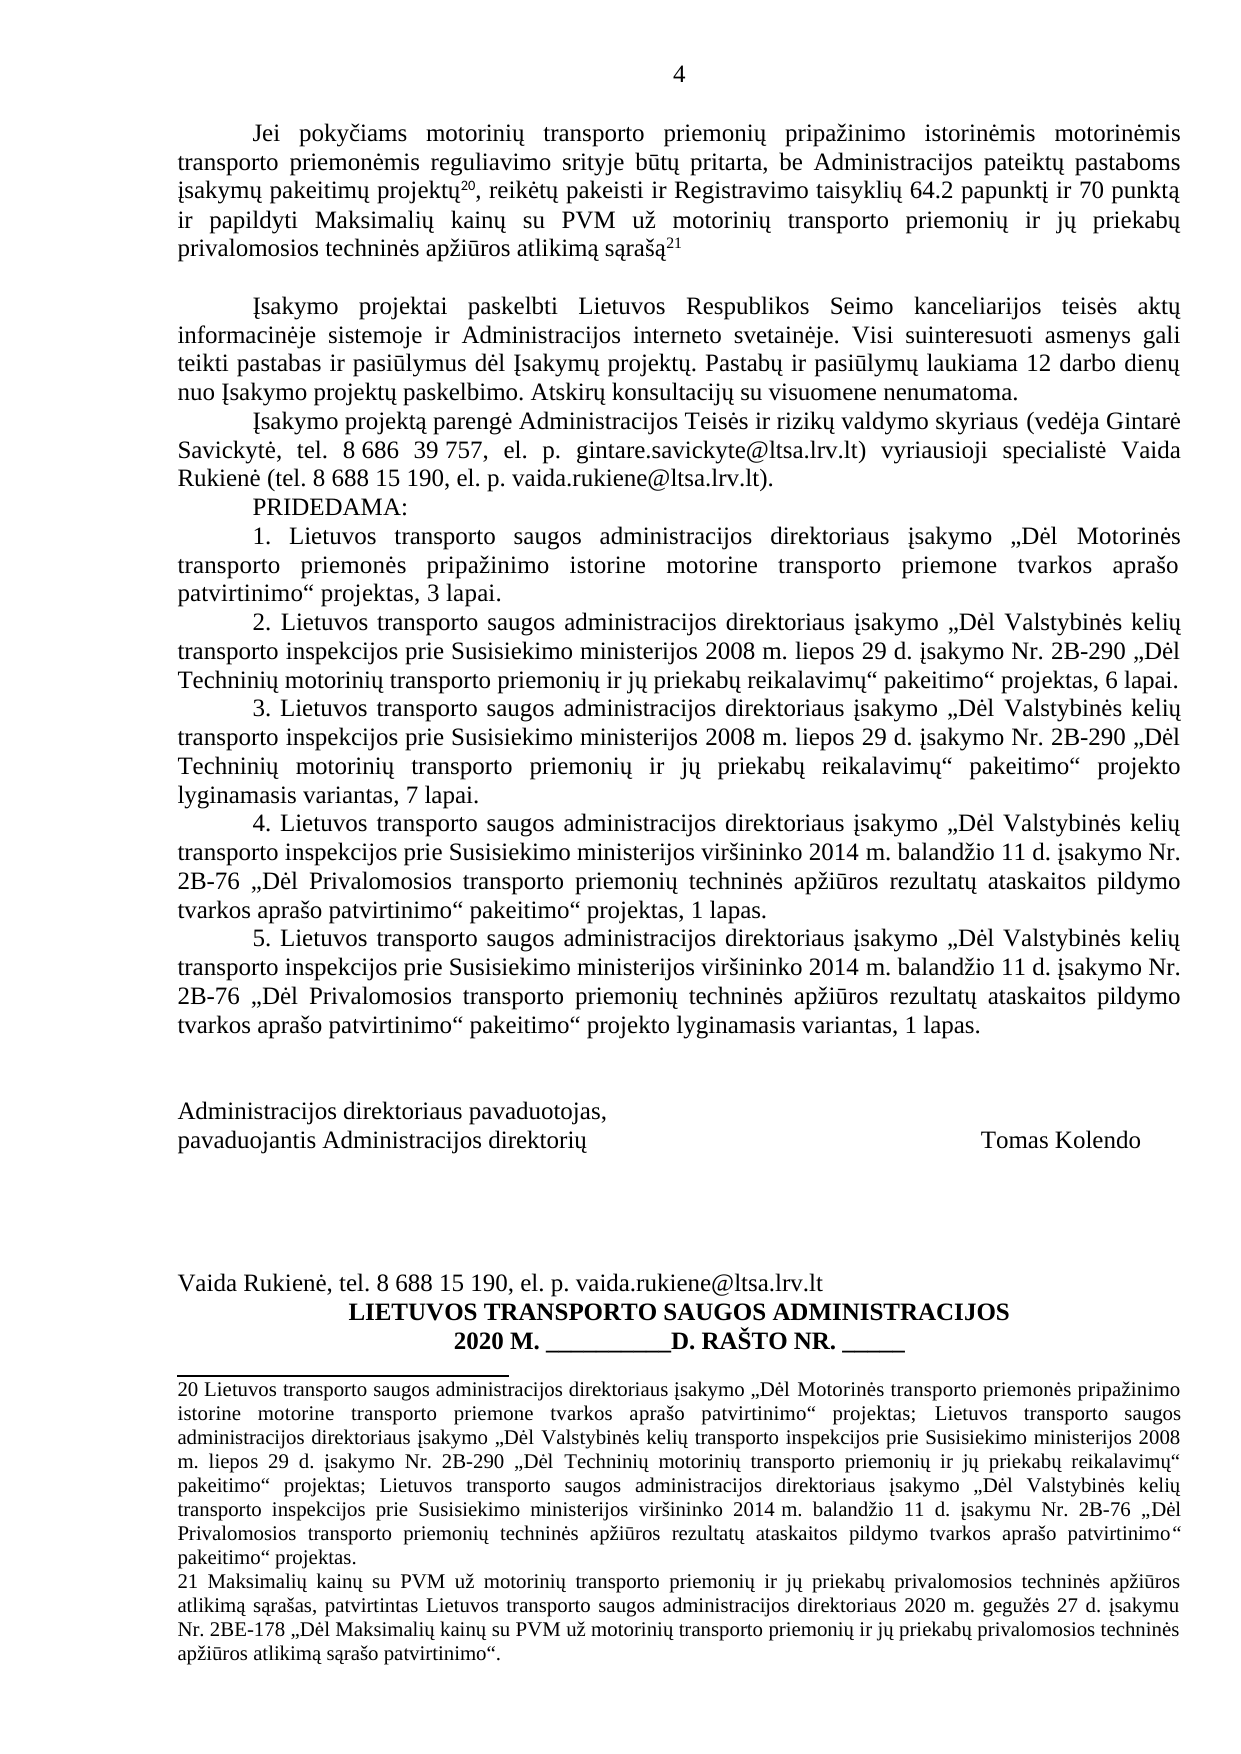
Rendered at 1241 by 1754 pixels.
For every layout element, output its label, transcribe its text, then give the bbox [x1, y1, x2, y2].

text PRIDEDAMA: [177, 492, 1181, 521]
text Maksimalių kainų su PVM už motorinių transporto priemonių ir jų priekabų privalomosios techninės apžiūros atlikimą sąrašas, patvirtintas Lietuvos transporto saugos administracijos direktoriaus 2020 m. gegužės 27 d. įsakymu Nr. 2BE-178 „Dėl Maksimalių kainų su PVM už motorinių transporto priemonių ir jų priekabų privalomosios techninės apžiūros atlikimą sąrašo patvirtinimo“. [177, 1569, 1181, 1665]
text Jei pokyčiams motorinių transporto priemonių pripažinimo istorinėmis motorinėmis transporto priemonėmis reguliavimo srityje būtų pritarta, be Administracijos pateiktų pastaboms įsakymų pakeitimų projektų, reikėtų pakeisti ir Registravimo taisyklių 64.2 papunktį ir 70 punktą ir papildyti Maksimalių kainų su PVM už motorinių transporto priemonių ir jų priekabų privalomosios techninės apžiūros atlikimą sąrašą [177, 118, 1181, 262]
text 5. Lietuvos transporto saugos administracijos direktoriaus įsakymo „Dėl Valstybinės kelių transporto inspekcijos prie Susisiekimo ministerijos viršininko 2014 m. balandžio 11 d. įsakymo Nr. 2B-76 „Dėl Privalomosios transporto priemonių techninės apžiūros rezultatų ataskaitos pildymo tvarkos aprašo patvirtinimo“ pakeitimo“ projekto lyginamasis variantas, 1 lapas. [177, 923, 1181, 1038]
text 2. Lietuvos transporto saugos administracijos direktoriaus įsakymo „Dėl Valstybinės kelių transporto inspekcijos prie Susisiekimo ministerijos 2008 m. liepos 29 d. įsakymo Nr. 2B-290 „Dėl Techninių motorinių transporto priemonių ir jų priekabų reikalavimų“ pakeitimo“ projektas, 6 lapai. [177, 607, 1181, 693]
text 4. Lietuvos transporto saugos administracijos direktoriaus įsakymo „Dėl Valstybinės kelių transporto inspekcijos prie Susisiekimo ministerijos viršininko 2014 m. balandžio 11 d. įsakymo Nr. 2B-76 „Dėl Privalomosios transporto priemonių techninės apžiūros rezultatų ataskaitos pildymo tvarkos aprašo patvirtinimo“ pakeitimo“ projektas, 1 lapas. [177, 808, 1181, 923]
text Įsakymo projektai paskelbti Lietuvos Respublikos Seimo kanceliarijos teisės aktų informacinėje sistemoje ir Administracijos interneto svetainėje. Visi suinteresuoti asmenys gali teikti pastabas ir pasiūlymus dėl Įsakymų projektų. Pastabų ir pasiūlymų laukiama 12 darbo dienų nuo Įsakymo projektų paskelbimo. Atskirų konsultacijų su visuomene nenumatoma. [177, 291, 1181, 406]
text pavaduojantis Administracijos direktorių Tomas Kolendo [177, 1125, 1181, 1153]
text Lietuvos transporto saugos administracijos direktoriaus įsakymo „Dėl Motorinės transporto priemonės pripažinimo istorine motorine transporto priemone tvarkos aprašo patvirtinimo“ projektas; Lietuvos transporto saugos administracijos direktoriaus įsakymo „Dėl Valstybinės kelių transporto inspekcijos prie Susisiekimo ministerijos 2008 m. liepos 29 d. įsakymo Nr. 2B-290 „Dėl Techninių motorinių transporto priemonių ir jų priekabų reikalavimų“ pakeitimo“ projektas; Lietuvos transporto saugos administracijos direktoriaus įsakymo „Dėl Valstybinės kelių transporto inspekcijos prie Susisiekimo ministerijos viršininko 2014 m. balandžio 11 d. įsakymu Nr. 2B-76 „Dėl Privalomosios transporto priemonių techninės apžiūros rezultatų ataskaitos pildymo tvarkos aprašo patvirtinimo“ pakeitimo“ projektas. [177, 1377, 1181, 1569]
text LIETUVOS TRANSPORTO SAUGOS ADMINISTRACIJOS [177, 1297, 1181, 1326]
text 1. Lietuvos transporto saugos administracijos direktoriaus įsakymo „Dėl Motorinės transporto priemonės pripažinimo istorine motorine transporto priemone tvarkos aprašo patvirtinimo“ projektas, 3 lapai. [177, 521, 1181, 607]
text Administracijos direktoriaus pavaduotojas, [177, 1096, 1181, 1125]
text 2020 M. __________D. RAŠTO NR. _____ [177, 1326, 1181, 1355]
text Vaida Rukienė, tel. 8 688 15 190, el. p. vaida.rukiene@ltsa.lrv.lt [177, 1268, 1181, 1297]
text Įsakymo projektą parengė Administracijos Teisės ir rizikų valdymo skyriaus (vedėja Gintarė Savickytė, tel. 8 686 39 757, el. p. gintare.savickyte@ltsa.lrv.lt) vyriausioji specialistė Vaida Rukienė (tel. 8 688 15 190, el. p. vaida.rukiene@ltsa.lrv.lt). [177, 406, 1181, 492]
text 3. Lietuvos transporto saugos administracijos direktoriaus įsakymo „Dėl Valstybinės kelių transporto inspekcijos prie Susisiekimo ministerijos 2008 m. liepos 29 d. įsakymo Nr. 2B-290 „Dėl Techninių motorinių transporto priemonių ir jų priekabų reikalavimų“ pakeitimo“ projekto lyginamasis variantas, 7 lapai. [177, 693, 1181, 808]
